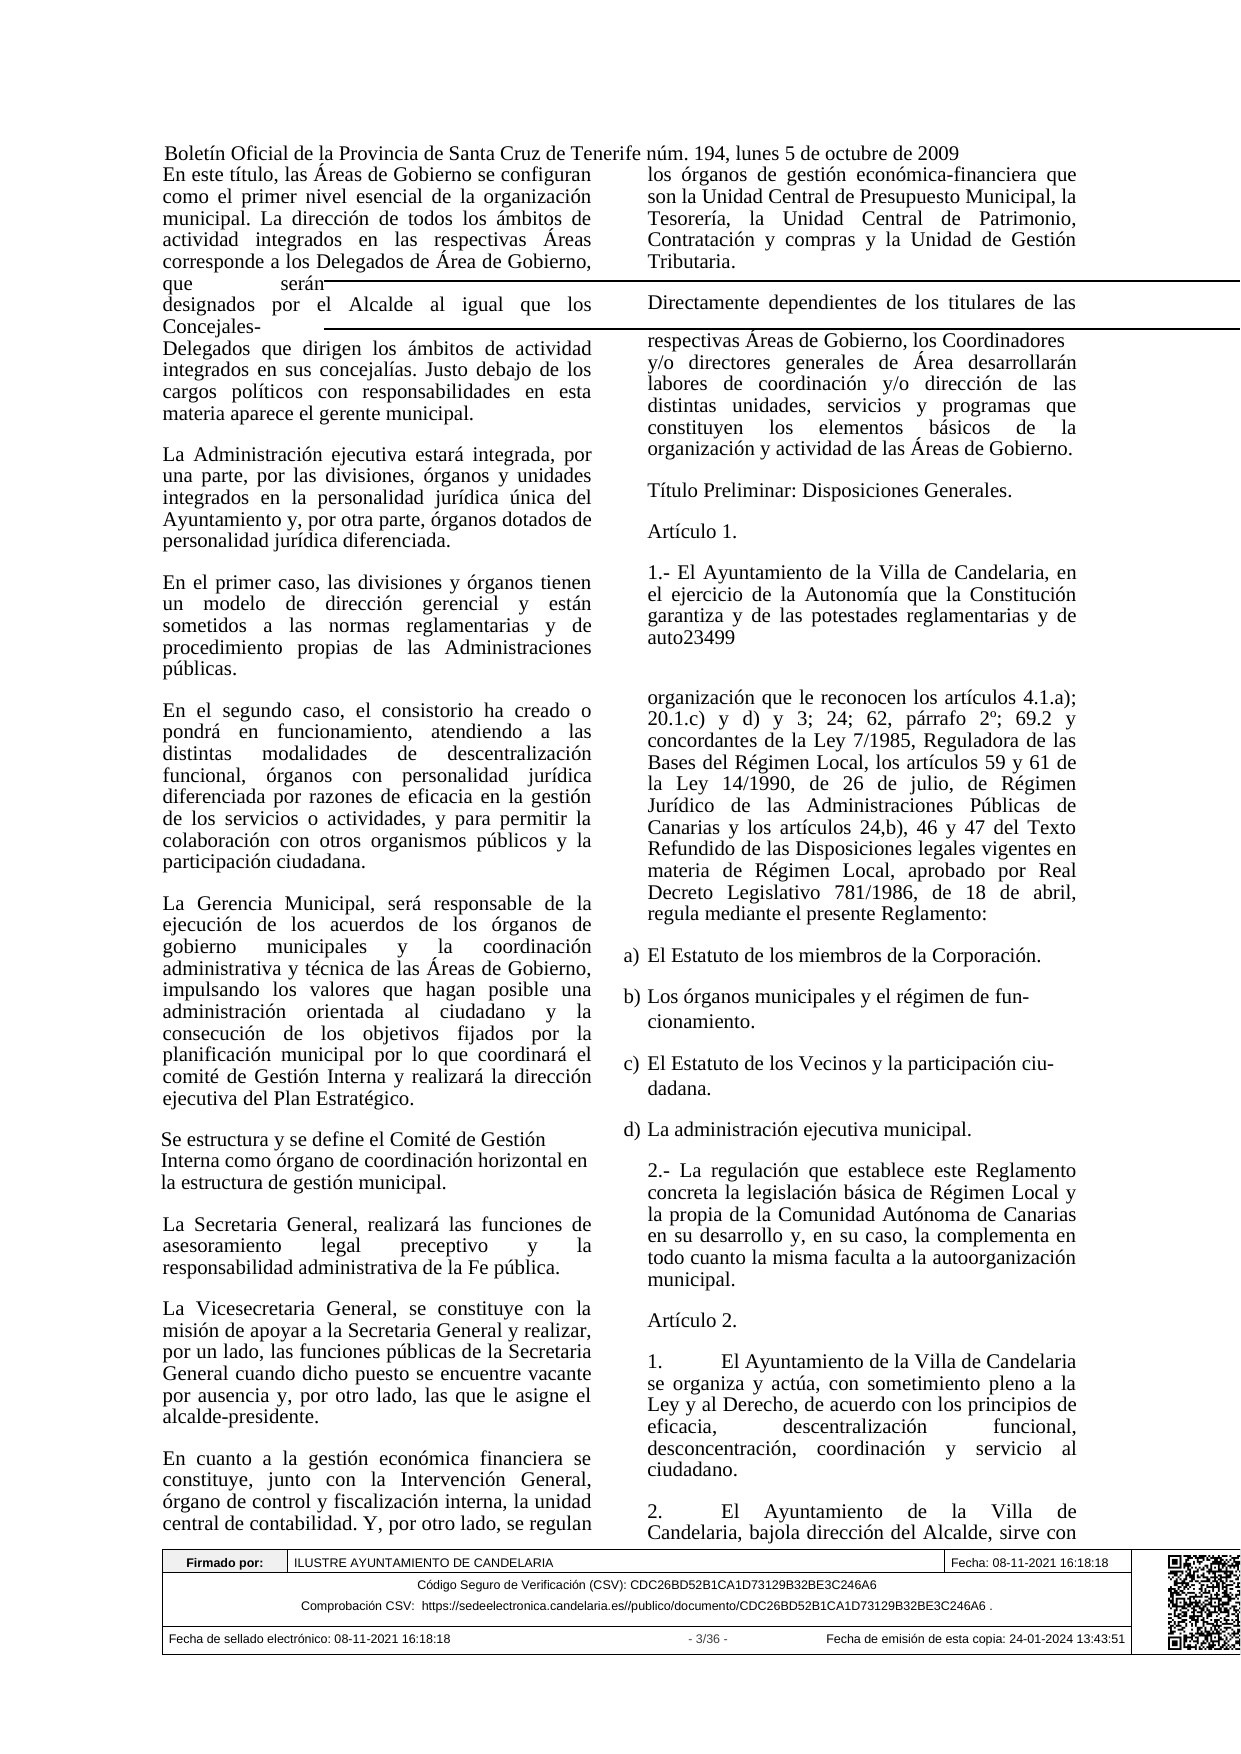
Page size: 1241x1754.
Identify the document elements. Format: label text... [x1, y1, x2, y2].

text La Gerencia Municipal, será responsable de la ejecución de los acuerdos de los órganos de gobierno municipales y la coordinación administrativa y técnica de las Áreas de Gobierno, impulsando los valores que hagan posible una administración orientada al ciudadano y la consecución de los objetivos fijados por la planificación municipal por lo que coordinará el comité de Gestión Interna y realizará la dirección ejecutiva del Plan Estratégico. [162, 893, 592, 1109]
text dadana. [647, 1078, 1077, 1100]
text En el segundo caso, el consistorio ha creado o pondrá en funcionamiento, atendiendo a las distintas modalidades de descentralización funcional, órganos con personalidad jurídica diferenciada por razones de eficacia en la gestión de los servicios o actividades, y para permitir la colaboración con otros organismos públicos y la participación ciudadana. [162, 700, 592, 873]
text organización que le reconocen los artículos 4.1.a); 20.1.c) y d) y 3; 24; 62, párrafo 2º; 69.2 y concordantes de la Ley 7/1985, Reguladora de las Bases del Régimen Local, los artículos 59 y 61 de la Ley 14/1990, de 26 de julio, de Régimen Jurídico de las Administraciones Públicas de Canarias y los artículos 24,b), 46 y 47 del Texto Refundido de las Disposiciones legales vigentes en materia de Régimen Local, aprobado por Real Decreto Legislativo 781/1986, de 18 de abril, regula mediante el presente Reglamento: [647, 687, 1077, 925]
text 2.- La regulación que establece este Reglamento concreta la legislación básica de Régimen Local y la propia de la Comunidad Autónoma de Canarias en su desarrollo y, en su caso, la complementa en todo cuanto la misma faculta a la autoorganización municipal. [647, 1161, 1077, 1291]
text La Administración ejecutiva estará integrada, por una parte, por las divisiones, órganos y unidades integrados en la personalidad jurídica única del Ayuntamiento y, por otra parte, órganos dotados de personalidad jurídica diferenciada. [162, 444, 592, 552]
text Título Preliminar: Disposiciones Generales. [647, 480, 1077, 502]
list El Ayuntamiento de la Villa de Candelaria se organiza y actúa, con sometimiento pleno a la Ley y al Derecho, de acuerdo con los principios de eficacia, descentralización funcional, desconcentración, coordinación y servicio al ciudadano. [647, 1352, 1077, 1481]
list La administración ejecutiva municipal. [623, 1119, 1077, 1141]
text En este título, las Áreas de Gobierno se configuran como el primer nivel esencial de la organización municipal. La dirección de todos los ámbitos de actividad integrados en las respectivas Áreas corresponde a los Delegados de Área de Gobierno, que serán designados por el Alcalde al igual que los Concejales-Delegados que dirigen los ámbitos de actividad integrados en sus concejalías. Justo debajo de los cargos políticos con responsabilidades en esta materia aparece el gerente municipal. [162, 164, 592, 424]
list El Ayuntamiento de la Villa de Candelaria, bajola dirección del Alcalde, sirve con [647, 1501, 1077, 1544]
text Artículo 1. [647, 521, 1077, 543]
text los órganos de gestión económica-financiera que son la Unidad Central de Presupuesto Municipal, la Tesorería, la Unidad Central de Patrimonio, Contratación y compras y la Unidad de Gestión Tributaria. [647, 164, 1077, 273]
text cionamiento. [647, 1012, 1077, 1033]
text 1.- El Ayuntamiento de la Villa de Candelaria, en el ejercicio de la Autonomía que la Constitución garantiza y de las potestades reglamentarias y de auto23499 [647, 563, 1077, 649]
text En el primer caso, las divisiones y órganos tienen un modelo de dirección gerencial y están sometidos a las normas reglamentarias y de procedimiento propias de las Administraciones públicas. [162, 572, 592, 680]
text Se estructura y se define el Comité de Gestión Interna como órgano de coordinación horizontal en la estructura de gestión municipal. [161, 1129, 594, 1194]
text Artículo 2. [647, 1310, 1077, 1332]
text La Secretaria General, realizará las funciones de asesoramiento legal preceptivo y la responsabilidad administrativa de la Fe pública. [162, 1214, 592, 1279]
text La Vicesecretaria General, se constituye con la misión de apoyar a la Secretaria General y realizar, por un lado, las funciones públicas de la Secretaria General cuando dicho puesto se encuentre vacante por ausencia y, por otro lado, las que le asigne el alcalde-presidente. [162, 1299, 592, 1428]
list El Estatuto de los Vecinos y la participación ciu- [623, 1053, 1077, 1074]
text respectivas Áreas de Gobierno, los Coordinadores y/o directores generales de Área desarrollarán labores de coordinación y/o dirección de las distintas unidades, servicios y programas que constituyen los elementos básicos de la organización y actividad de las Áreas de Gobierno. [647, 330, 1077, 460]
text Directamente dependientes de los titulares de las [647, 292, 1077, 328]
text En cuanto a la gestión económica financiera se constituye, junto con la Intervención General, órgano de control y fiscalización interna, la unidad central de contabilidad. Y, por otro lado, se regulan [162, 1448, 592, 1535]
list Los órganos municipales y el régimen de fun- [623, 986, 1077, 1008]
list El Estatuto de los miembros de la Corporación. [623, 945, 1077, 967]
